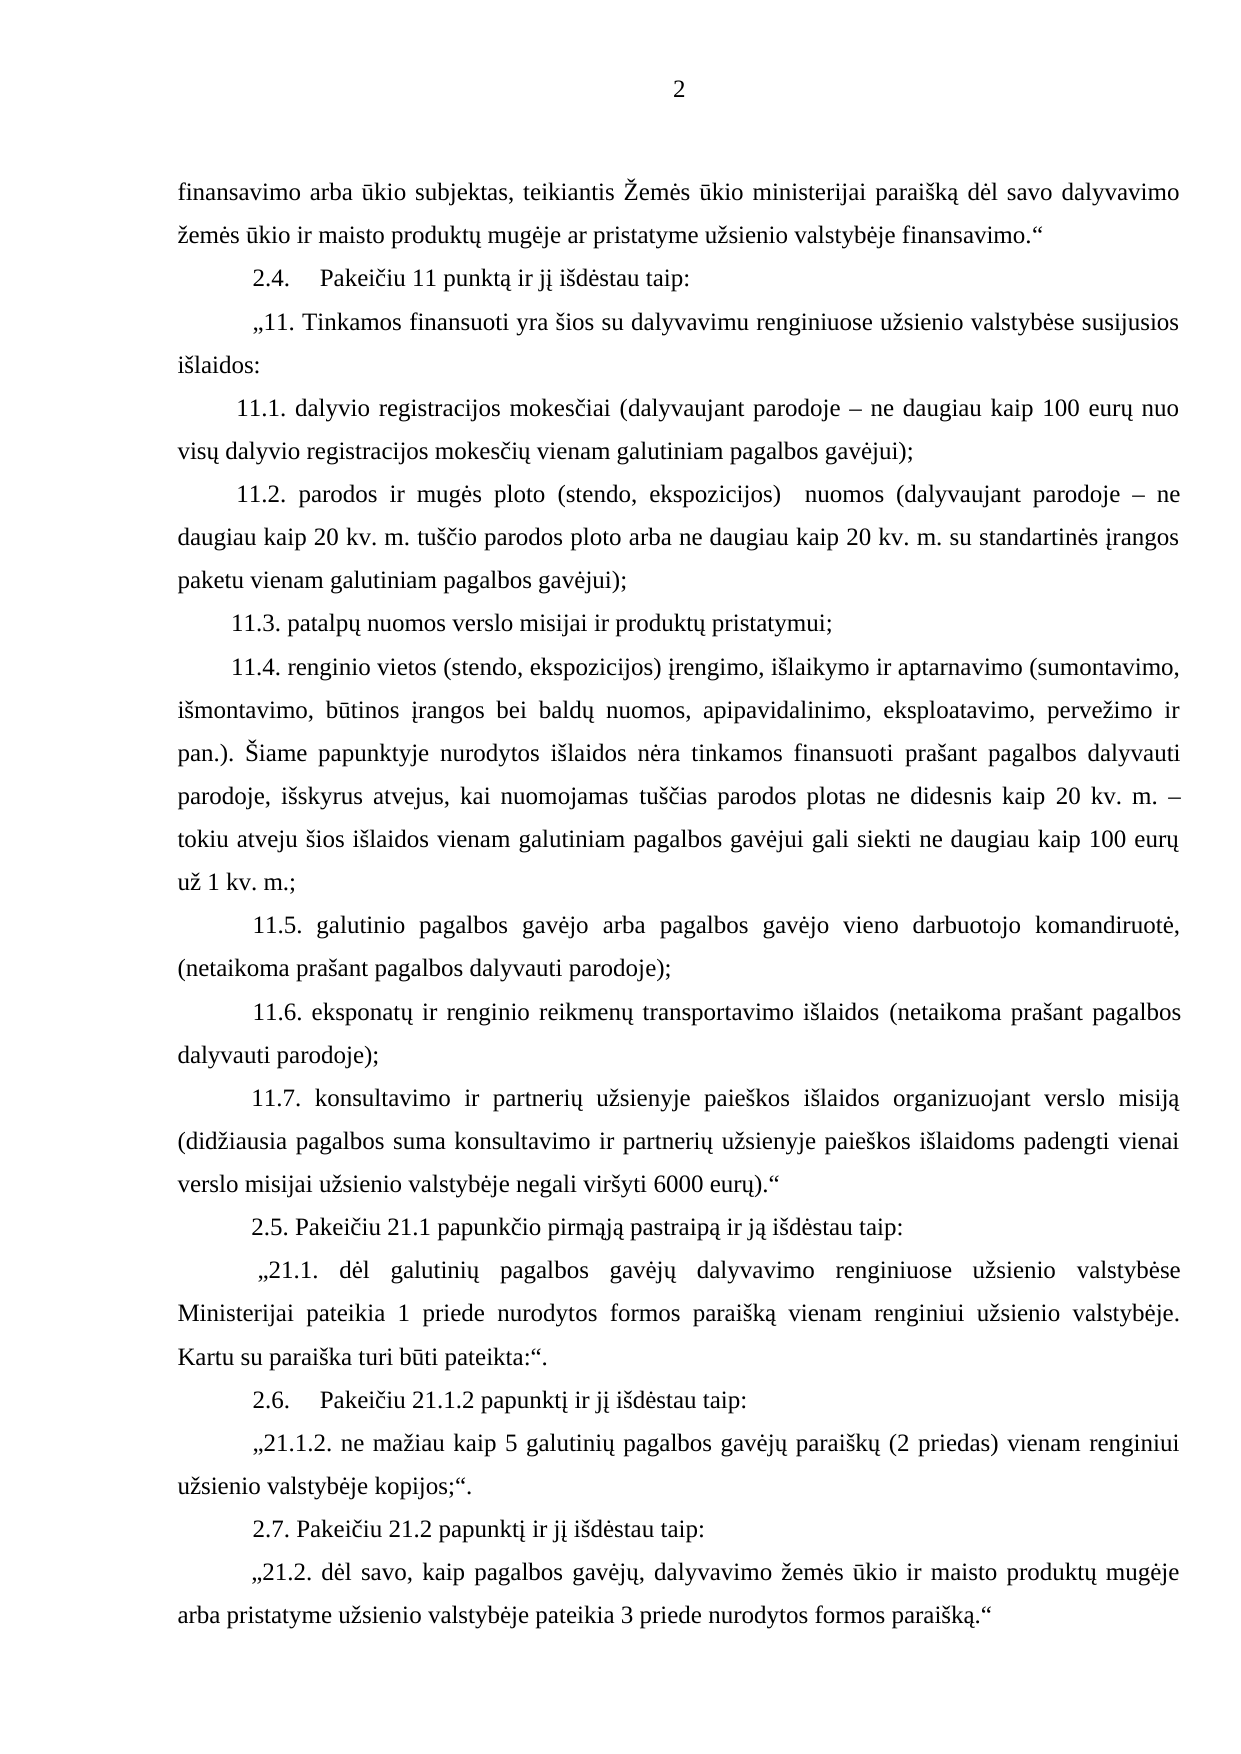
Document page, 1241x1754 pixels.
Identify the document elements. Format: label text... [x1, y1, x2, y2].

text „21.2. dėl savo, kaip pagalbos gavėjų, dalyvavimo žemės ūkio ir maisto produktų mugėje arba pristatyme užsienio valstybėje pateikia 3 priede nurodytos formos paraišką.“ [177, 1557, 1181, 1629]
text 11.3. patalpų nuomos verslo misijai ir produktų pristatymui; [177, 608, 1181, 637]
text 2.4. Pakeičiu 11 punktą ir jį išdėstau taip: [252, 263, 1181, 292]
text 11.4. renginio vietos (stendo, ekspozicijos) įrengimo, išlaikymo ir aptarnavimo (sumontavimo, išmontavimo, būtinos įrangos bei baldų nuomos, apipavidalinimo, eksploatavimo, pervežimo ir pan.). Šiame papunktyje nurodytos išlaidos nėra tinkamos finansuoti prašant pagalbos dalyvauti parodoje, išskyrus atvejus, kai nuomojamas tuščias parodos plotas ne didesnis kaip 20 kv. m. – tokiu atveju šios išlaidos vienam galutiniam pagalbos gavėjui gali siekti ne daugiau kaip 100 eurų už 1 kv. m.; [177, 652, 1181, 896]
text 11.5. galutinio pagalbos gavėjo arba pagalbos gavėjo vieno darbuotojo komandiruotė, (netaikoma prašant pagalbos dalyvauti parodoje); [177, 910, 1181, 982]
text 11.7. konsultavimo ir partnerių užsienyje paieškos išlaidos organizuojant verslo misiją (didžiausia pagalbos suma konsultavimo ir partnerių užsienyje paieškos išlaidoms padengti vienai verslo misijai užsienio valstybėje negali viršyti 6000 eurų).“ [177, 1083, 1181, 1198]
text 11.1. dalyvio registracijos mokesčiai (dalyvaujant parodoje – ne daugiau kaip 100 eurų nuo visų dalyvio registracijos mokesčių vienam galutiniam pagalbos gavėjui); [177, 393, 1181, 465]
text „21.1.2. ne mažiau kaip 5 galutinių pagalbos gavėjų paraiškų (2 priedas) vienam renginiui užsienio valstybėje kopijos;“. [177, 1428, 1181, 1500]
text finansavimo arba ūkio subjektas, teikiantis Žemės ūkio ministerijai paraišką dėl savo dalyvavimo žemės ūkio ir maisto produktų mugėje ar pristatyme užsienio valstybėje finansavimo.“ [177, 177, 1181, 249]
text „11. Tinkamos finansuoti yra šios su dalyvavimu renginiuose užsienio valstybėse susijusios išlaidos: [177, 307, 1181, 378]
text 2.7. Pakeičiu 21.2 papunktį ir jį išdėstau taip: [252, 1514, 1181, 1543]
text 11.6. eksponatų ir renginio reikmenų transportavimo išlaidos (netaikoma prašant pagalbos dalyvauti parodoje); [177, 997, 1181, 1068]
text „21.1. dėl galutinių pagalbos gavėjų dalyvavimo renginiuose užsienio valstybėse Ministerijai pateikia 1 priede nurodytos formos paraišką vienam renginiui užsienio valstybėje. Kartu su paraiška turi būti pateikta:“. [177, 1255, 1181, 1370]
text 2.6. Pakeičiu 21.1.2 papunktį ir jį išdėstau taip: [252, 1385, 1181, 1413]
text 11.2. parodos ir mugės ploto (stendo, ekspozicijos) nuomos (dalyvaujant parodoje – ne daugiau kaip 20 kv. m. tuščio parodos ploto arba ne daugiau kaip 20 kv. m. su standartinės įrangos paketu vienam galutiniam pagalbos gavėjui); [177, 479, 1181, 594]
text 2.5. Pakeičiu 21.1 papunkčio pirmąją pastraipą ir ją išdėstau taip: [177, 1212, 1181, 1241]
